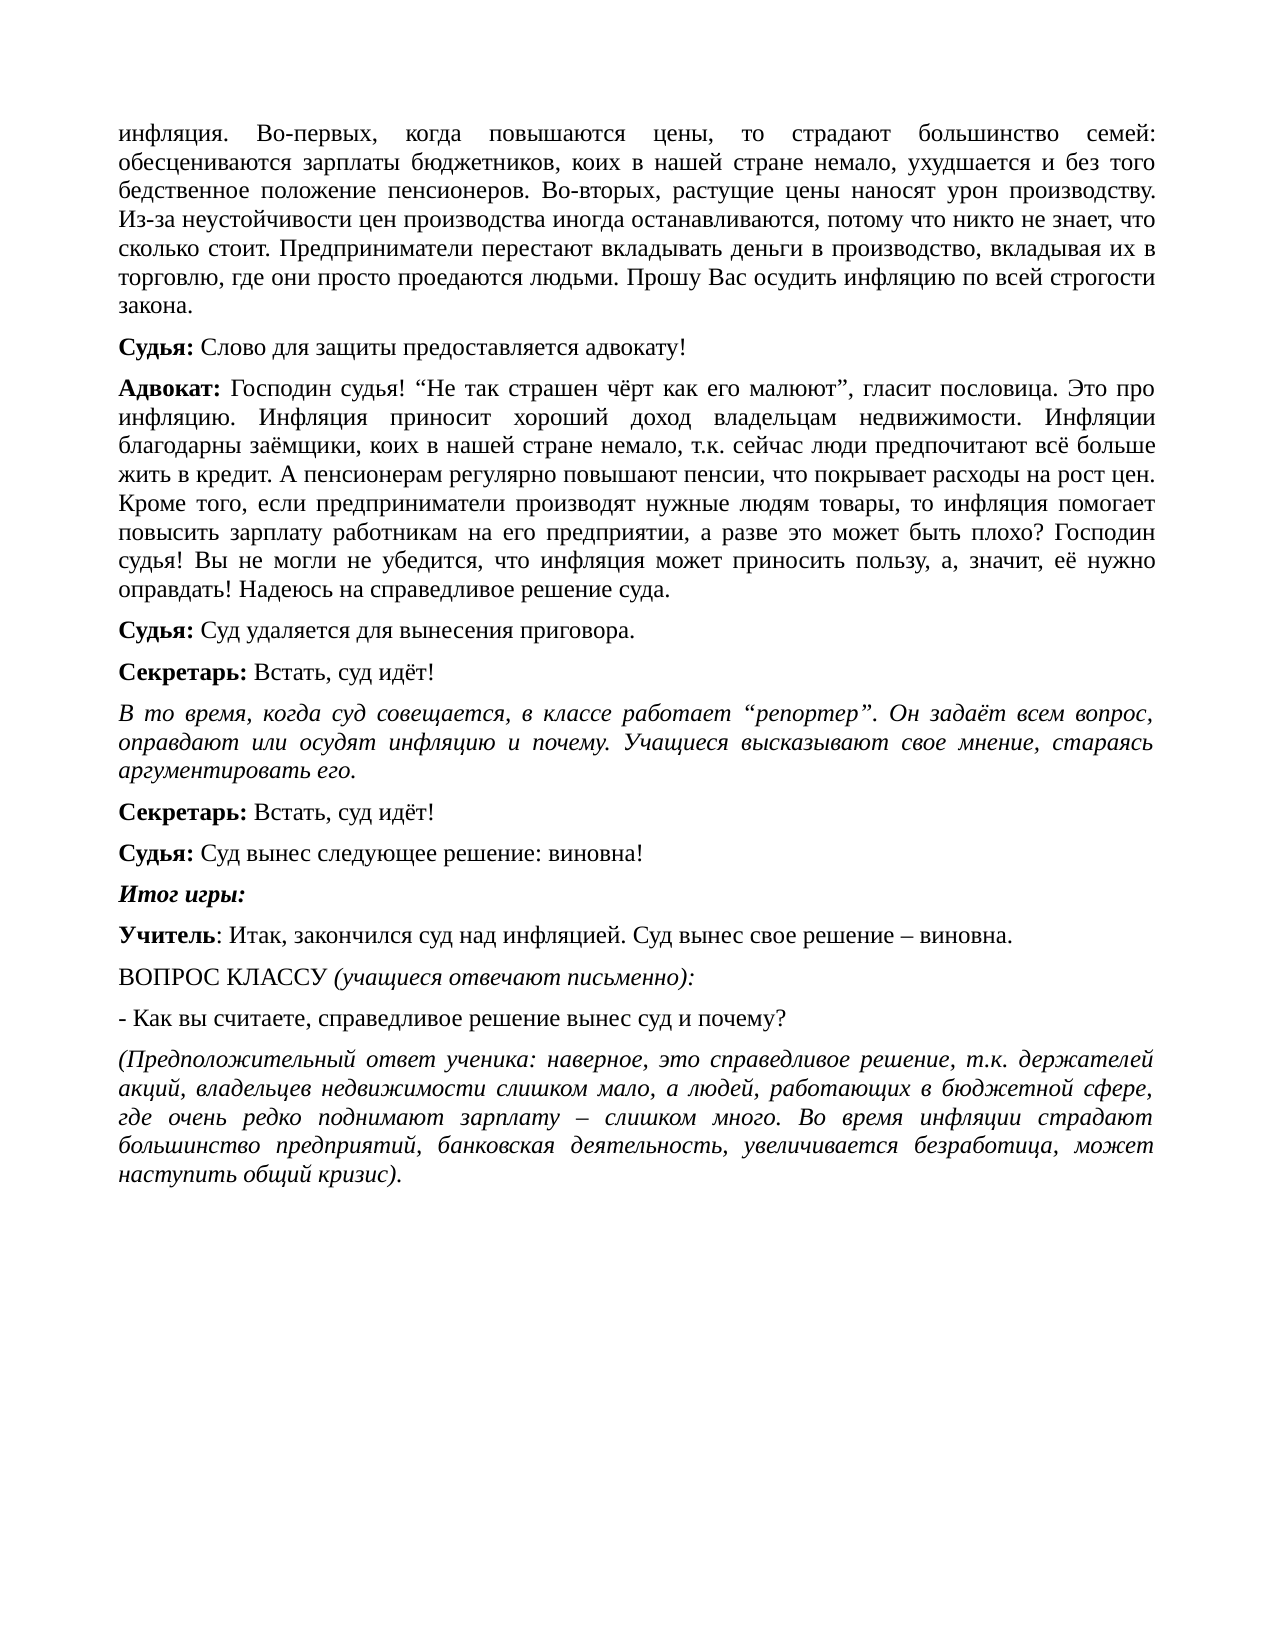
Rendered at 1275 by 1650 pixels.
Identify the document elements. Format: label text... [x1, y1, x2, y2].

text Адвокат: Господин судья! “Не так страшен чёрт как его малюют”, гласит пословица. Это про инфляцию. Инфляция приносит хороший доход владельцам недвижимости. Инфляции благодарны заёмщики, коих в нашей стране немало, т.к. сейчас люди предпочитают всё больше жить в кредит. А пенсионерам регулярно повышают пенсии, что покрывает расходы на рост цен. Кроме того, если предприниматели производят нужные людям товары, то инфляция помогает повысить зарплату работникам на его предприятии, а разве это может быть плохо? Господин судья! Вы не могли не убедится, что инфляция может приносить пользу, а, значит, её нужно оправдать! Надеюсь на справедливое решение суда. [118, 373, 1157, 603]
text инфляция. Во-первых, когда повышаются цены, то страдают большинство семей: обесцениваются зарплаты бюджетников, коих в нашей стране немало, ухудшается и без того бедственное положение пенсионеров. Во-вторых, растущие цены наносят урон производству. Из-за неустойчивости цен производства иногда останавливаются, потому что никто не знает, что сколько стоит. Предприниматели перестают вкладывать деньги в производство, вкладывая их в торговлю, где они просто проедаются людьми. Прошу Вас осудить инфляцию по всей строгости закона. [118, 118, 1157, 319]
text Секретарь: Встать, суд идёт! [118, 797, 1157, 826]
text Секретарь: Встать, суд идёт! [118, 657, 1157, 686]
text Учитель: Итак, закончился суд над инфляцией. Суд вынес свое решение – виновна. [118, 921, 1157, 949]
text - Как вы считаете, справедливое решение вынес суд и почему? [118, 1003, 1157, 1032]
text Судья: Слово для защиты предоставляется адвокату! [118, 332, 1157, 361]
text ВОПРОС КЛАССУ (учащиеся отвечают письменно): [118, 962, 1157, 991]
text (Предположительный ответ ученика: наверное, это справедливое решение, т.к. держателей акций, владельцев недвижимости слишком мало, а людей, работающих в бюджетной сфере, где очень редко поднимают зарплату – слишком много. Во время инфляции страдают большинство предприятий, банковская деятельность, увеличивается безработица, может наступить общий кризис). [118, 1044, 1157, 1188]
text Итог игры: [118, 879, 1157, 908]
text Судья: Суд удаляется для вынесения приговора. [118, 616, 1157, 644]
text Судья: Суд вынес следующее решение: виновна! [118, 838, 1157, 867]
text В то время, когда суд совещается, в классе работает “репортер”. Он задаёт всем вопрос, оправдают или осудят инфляцию и почему. Учащиеся высказывают свое мнение, стараясь аргументировать его. [118, 698, 1157, 784]
